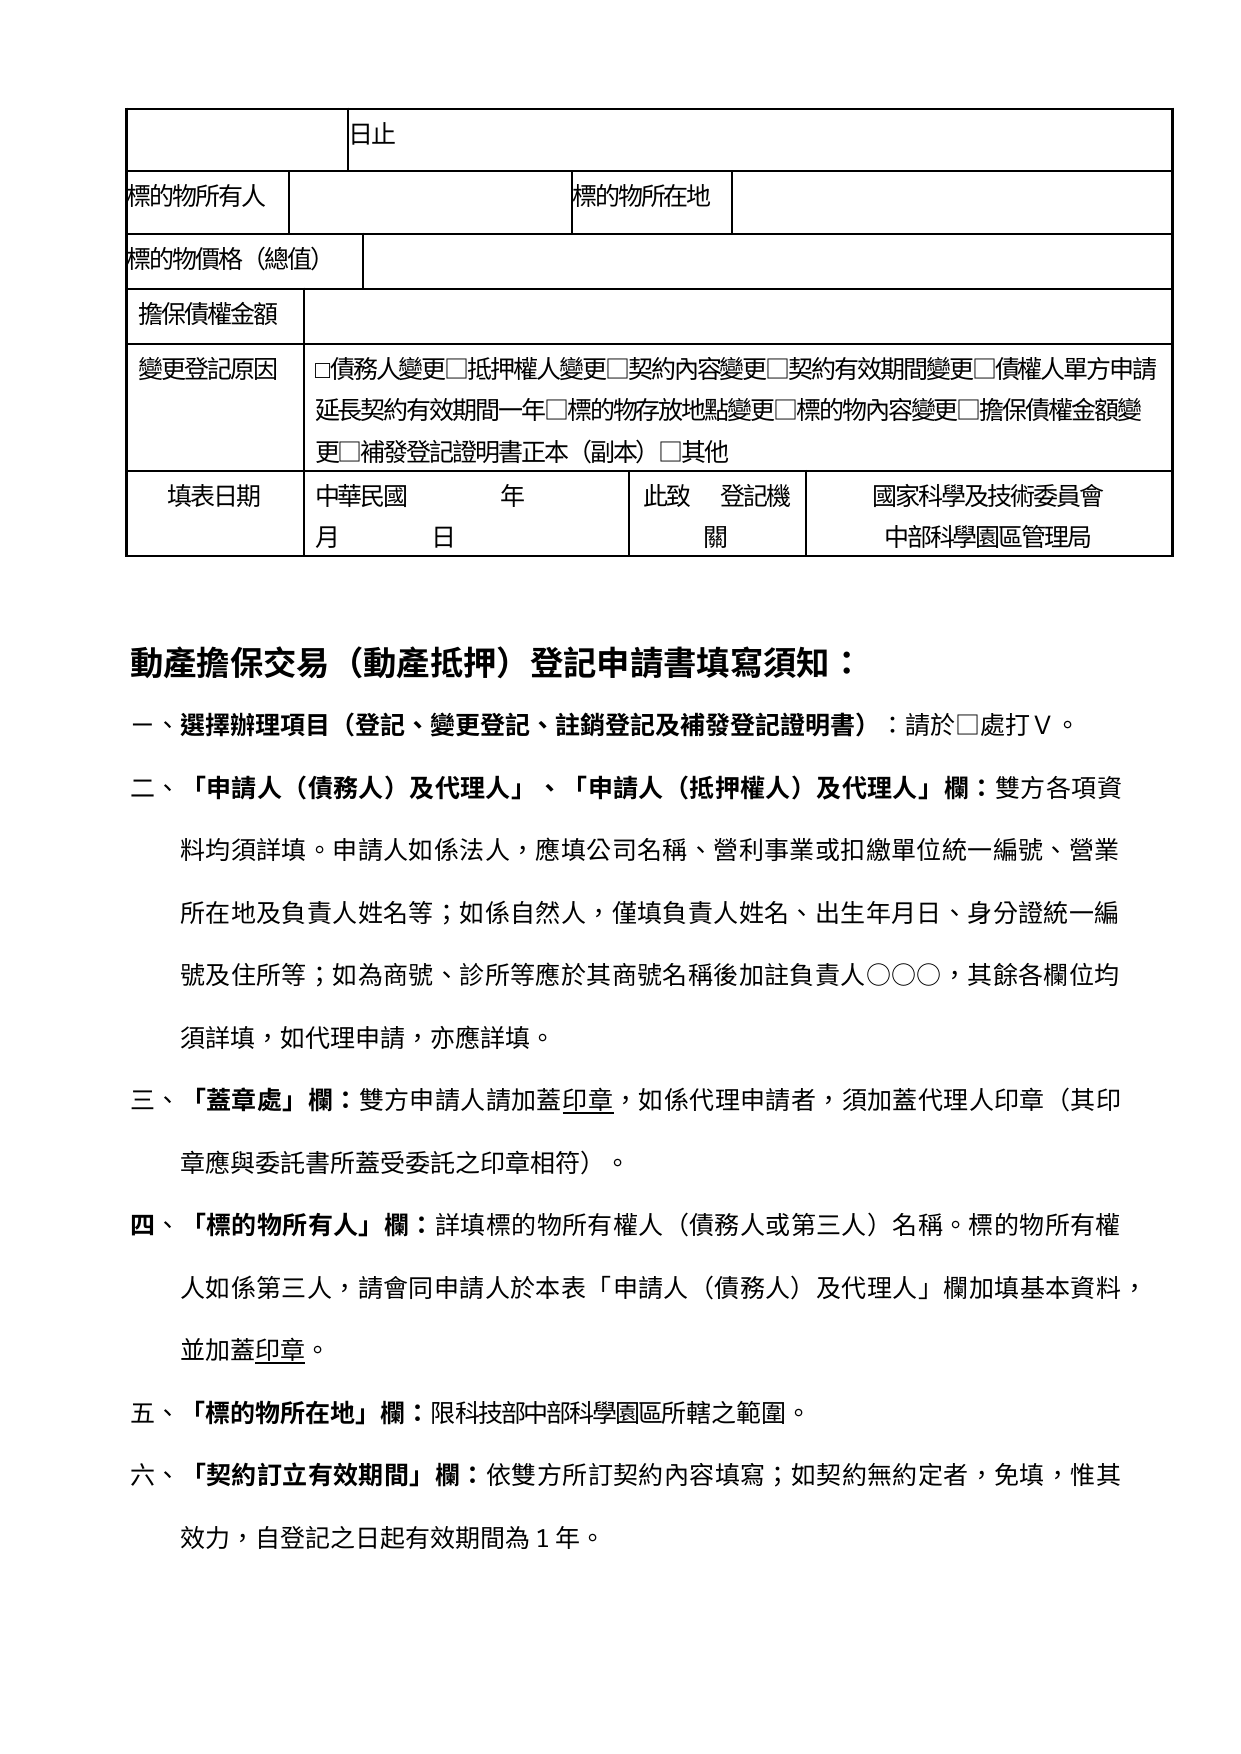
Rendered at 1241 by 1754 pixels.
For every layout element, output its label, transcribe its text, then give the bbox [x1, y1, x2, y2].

table_cell 國家科學及技術委員會 中部科學園區管理局 [807, 472, 1171, 555]
table_cell [364, 235, 1171, 288]
text ㄧ、選擇辦理項目（登記、變更登記、註銷登記及補發登記證明書）：請於□處打Ｖ。 [130, 682, 1122, 745]
table_cell [305, 290, 1171, 343]
table_cell □債務人變更□抵押權人變更□契約內容變更□契約有效期間變更□債權人單方申請延長契約有效期間一年□標的物存放地點變更□標的物內容變更□擔保債權金額變更□補發登記證明書正本（副本）□其他 [305, 345, 1171, 470]
text 三、「蓋章處」欄：雙方申請人請加蓋印章，如係代理申請者，須加蓋代理人印章（其印章應與委託書所蓋受委託之印章相符）。 [130, 1057, 1122, 1182]
table_cell 標的物價格（總值） [128, 235, 362, 288]
table_cell [290, 172, 571, 233]
text 動產擔保交易（動產抵押）登記申請書填寫須知： [130, 620, 1122, 682]
table_cell 標的物所有人 [128, 172, 288, 233]
table_cell 日止 [349, 110, 1171, 170]
text 五、「標的物所在地」欄：限科技部中部科學園區所轄之範圍。 [130, 1370, 1122, 1432]
table_cell 填表日期 [128, 472, 303, 555]
text 六、「契約訂立有效期間」欄：依雙方所訂契約內容填寫；如契約無約定者，免填，惟其效力，自登記之日起有效期間為1年。 [130, 1432, 1122, 1557]
table_cell 中華民國 年 月 日 [305, 472, 628, 555]
table_cell [733, 172, 1171, 233]
table_cell 標的物所在地 [573, 172, 731, 233]
table_cell 變更登記原因 [128, 345, 303, 470]
text 二、「申請人（債務人）及代理人」、「申請人（抵押權人）及代理人」欄：雙方各項資料均須詳填。申請人如係法人，應填公司名稱、營利事業或扣繳單位統一編號、營業所在地及負責人姓名等；如係自然人，僅填負責人姓名、出生年月日、身分證統一編號及住所等；如為商號、診所等應於其商號名稱後加註負責人○○○，其餘各欄位均須詳填，如代理申請，亦應詳填。 [130, 745, 1122, 1057]
text 四、「標的物所有人」欄：詳填標的物所有權人（債務人或第三人）名稱。標的物所有權人如係第三人，請會同申請人於本表「申請人（債務人）及代理人」欄加填基本資料，並加蓋印章。 [130, 1182, 1122, 1370]
table_cell 擔保債權金額 [128, 290, 303, 343]
table_cell 此致 登記機關 [630, 472, 805, 555]
table_cell [128, 110, 347, 170]
